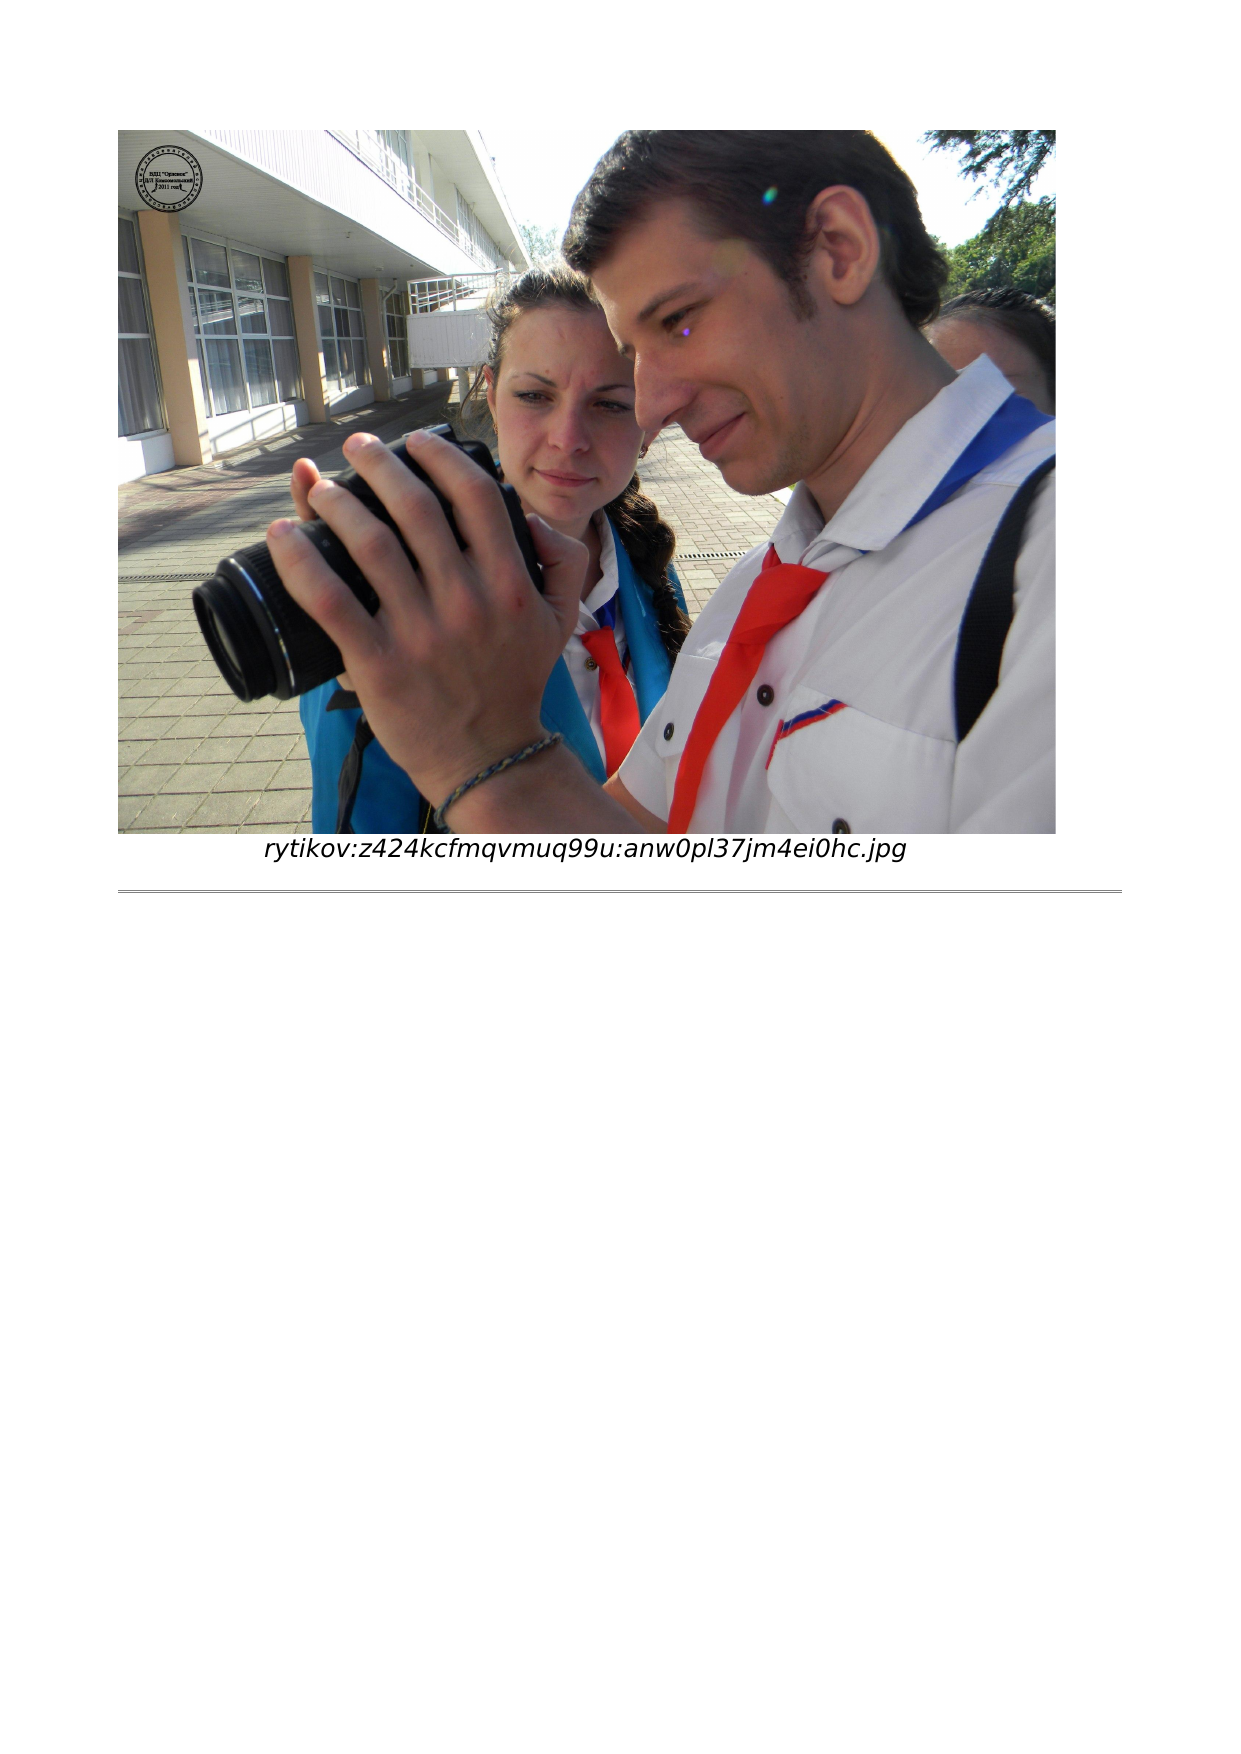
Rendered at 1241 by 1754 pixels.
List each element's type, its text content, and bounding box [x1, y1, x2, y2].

picture [118, 130, 1056, 834]
text rytikov:z424kcfmqvmuq99u:anw0pl37jm4ei0hc.jpg [118, 834, 1056, 863]
